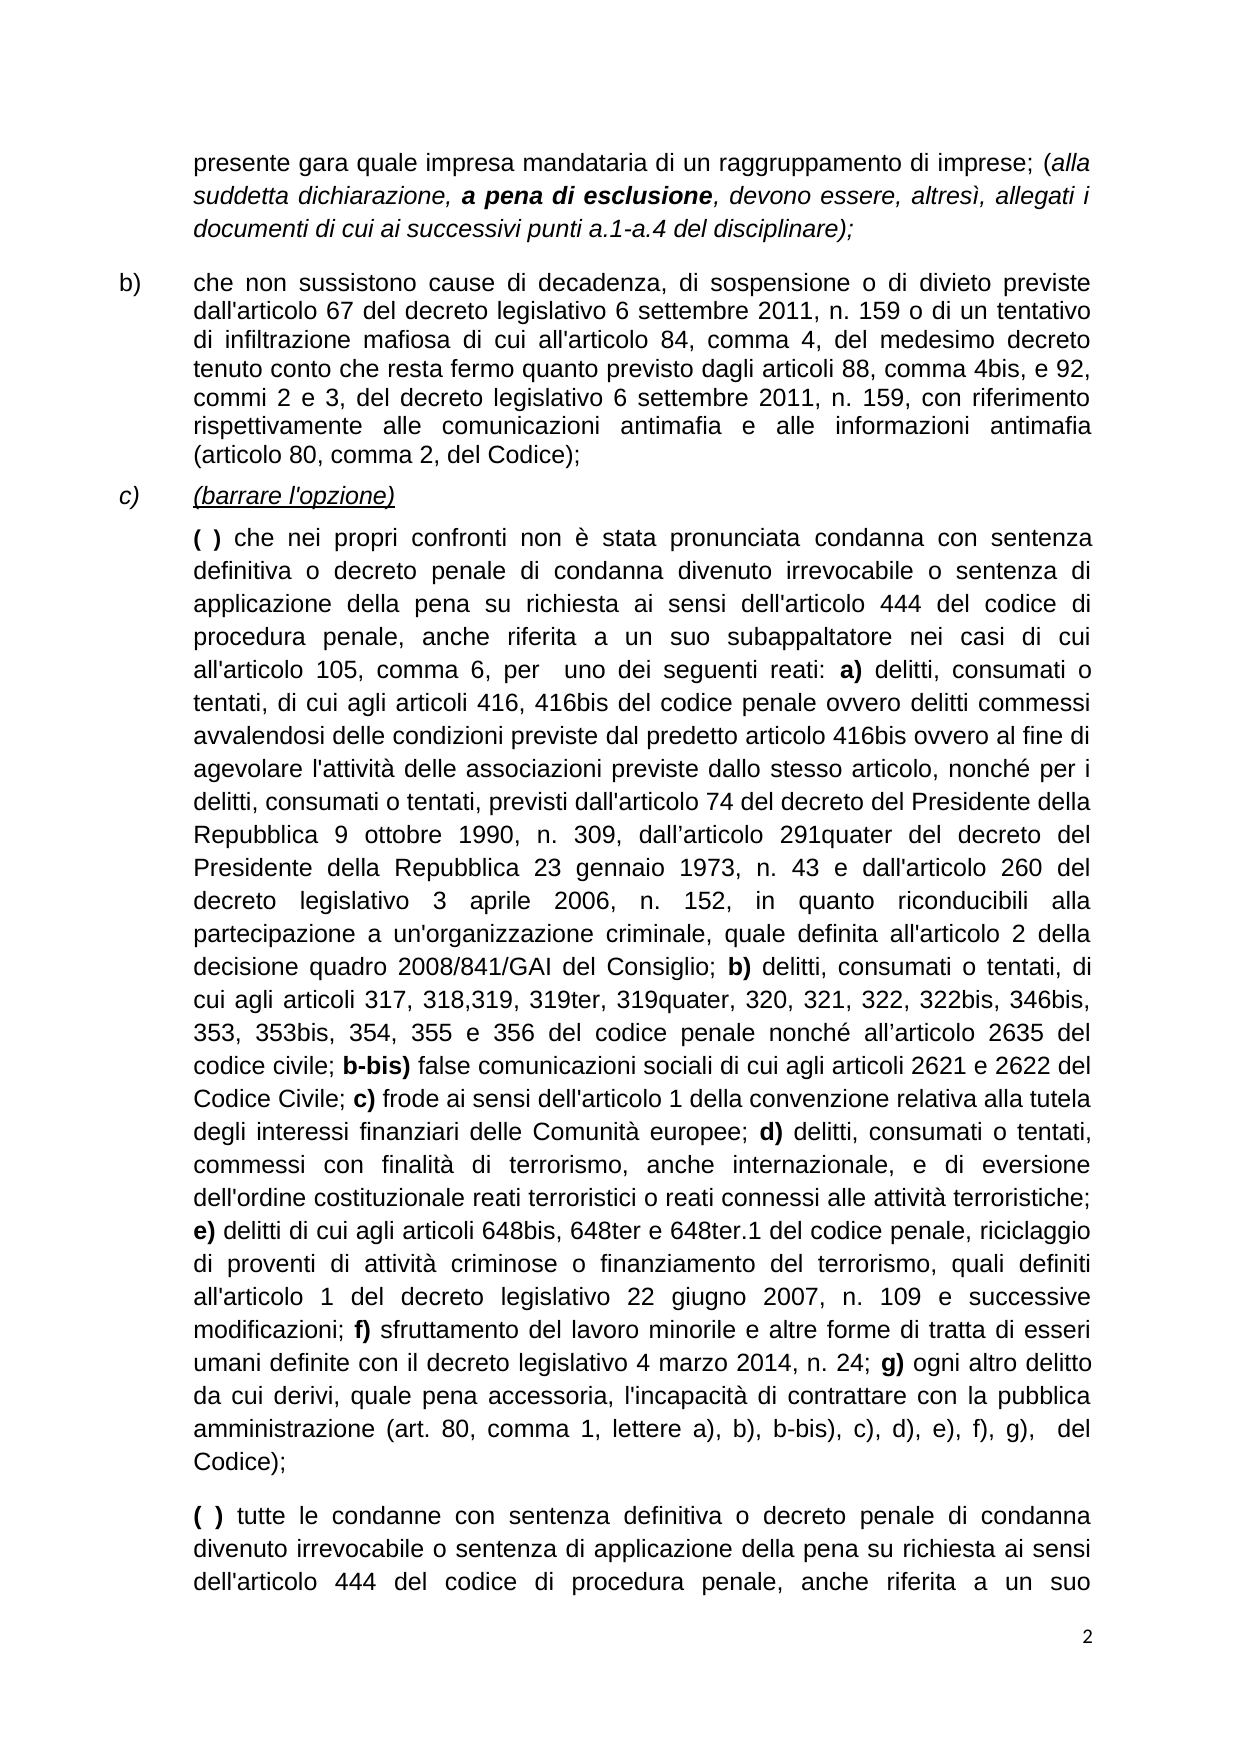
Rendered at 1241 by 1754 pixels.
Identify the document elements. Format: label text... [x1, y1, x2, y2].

list che non sussistono cause di decadenza, di sospensione o di divieto previste dall'articolo 67 del decreto legislativo 6 settembre 2011, n. 159 o di un tentativo di infiltrazione mafiosa di cui all'articolo 84, comma 4, del medesimo decreto tenuto conto che resta fermo quanto previsto dagli articoli 88, comma 4bis, e 92, commi 2 e 3, del decreto legislativo 6 settembre 2011, n. 159, con riferimento rispettivamente alle comunicazioni antimafia e alle informazioni antimafia (articolo 80, comma 2, del Codice); [119, 268, 1092, 469]
list presente gara quale impresa mandataria di un raggruppamento di imprese; (alla suddetta dichiarazione, a pena di esclusione, devono essere, altresì, allegati i documenti di cui ai successivi punti a.1-a.4 del disciplinare); [156, 148, 1092, 242]
list (barrare l'opzione) [119, 481, 1092, 510]
list ( ) tutte le condanne con sentenza definitiva o decreto penale di condanna divenuto irrevocabile o sentenza di applicazione della pena su richiesta ai sensi dell'articolo 444 del codice di procedura penale, anche riferita a un suo [156, 1501, 1092, 1596]
list ( ) che nei propri confronti non è stata pronunciata condanna con sentenza definitiva o decreto penale di condanna divenuto irrevocabile o sentenza di applicazione della pena su richiesta ai sensi dell'articolo 444 del codice di procedura penale, anche riferita a un suo subappaltatore nei casi di cui all'articolo 105, comma 6, per uno dei seguenti reati: a) delitti, consumati o tentati, di cui agli articoli 416, 416bis del codice penale ovvero delitti commessi avvalendosi delle condizioni previste dal predetto articolo 416bis ovvero al fine di agevolare l'attività delle associazioni previste dallo stesso articolo, nonché per i delitti, consumati o tentati, previsti dall'articolo 74 del decreto del Presidente della Repubblica 9 ottobre 1990, n. 309, dall’articolo 291quater del decreto del Presidente della Repubblica 23 gennaio 1973, n. 43 e dall'articolo 260 del decreto legislativo 3 aprile 2006, n. 152, in quanto riconducibili alla partecipazione a un'organizzazione criminale, quale definita all'articolo 2 della decisione quadro 2008/841/GAI del Consiglio; b) delitti, consumati o tentati, di cui agli articoli 317, 318,319, 319ter, 319quater, 320, 321, 322, 322bis, 346bis, 353, 353bis, 354, 355 e 356 del codice penale nonché all’articolo 2635 del codice civile; b-bis) false comunicazioni sociali di cui agli articoli 2621 e 2622 del Codice Civile; c) frode ai sensi dell'articolo 1 della convenzione relativa alla tutela degli interessi finanziari delle Comunità europee; d) delitti, consumati o tentati, commessi con finalità di terrorismo, anche internazionale, e di eversione dell'ordine costituzionale reati terroristici o reati connessi alle attività terroristiche; e) delitti di cui agli articoli 648bis, 648ter e 648ter.1 del codice penale, riciclaggio di proventi di attività criminose o finanziamento del terrorismo, quali definiti all'articolo 1 del decreto legislativo 22 giugno 2007, n. 109 e successive modificazioni; f) sfruttamento del lavoro minorile e altre forme di tratta di esseri umani definite con il decreto legislativo 4 marzo 2014, n. 24; g) ogni altro delitto da cui derivi, quale pena accessoria, l'incapacità di contrattare con la pubblica amministrazione (art. 80, comma 1, lettere a), b), b-bis), c), d), e), f), g), del Codice); [156, 523, 1092, 1476]
